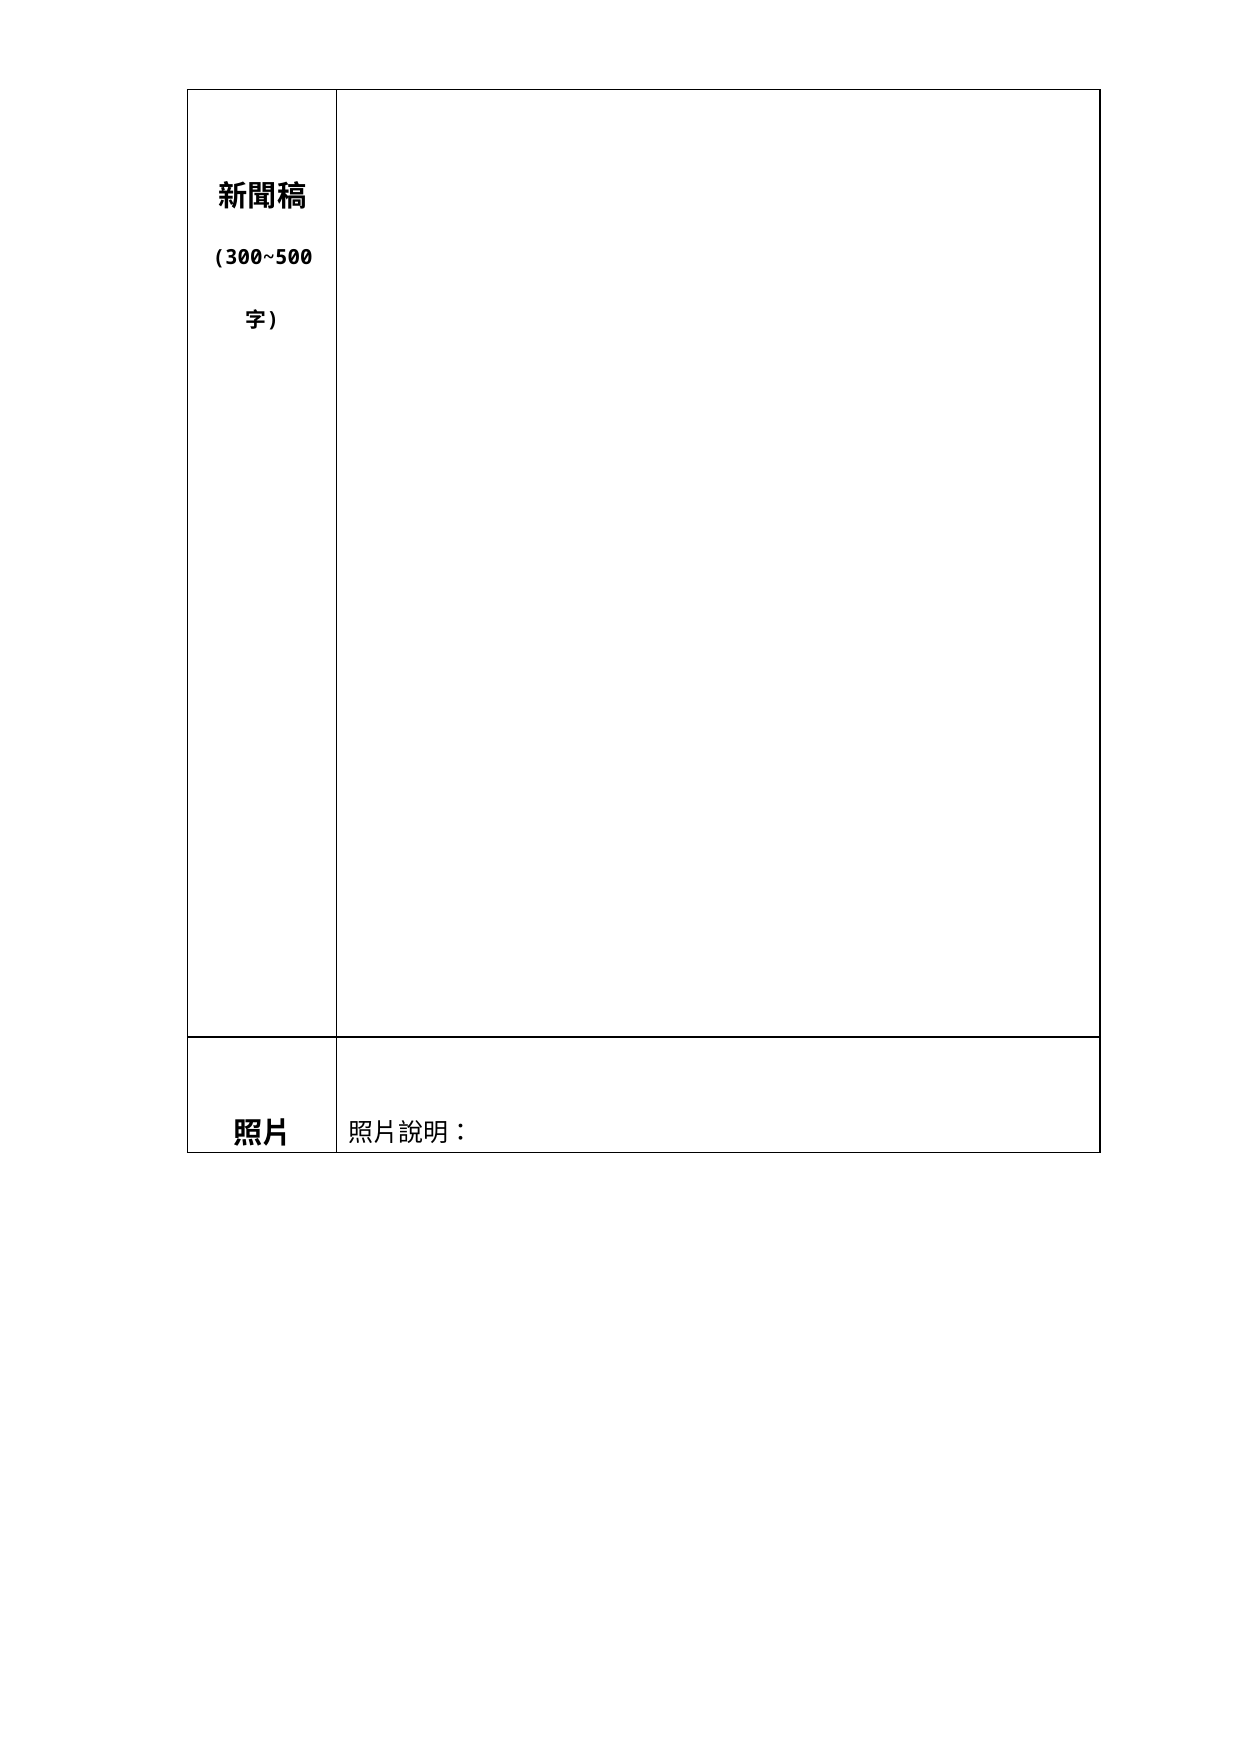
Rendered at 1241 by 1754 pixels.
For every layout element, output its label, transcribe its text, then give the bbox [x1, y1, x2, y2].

table_cell 新聞稿 (300~500字) [188, 90, 336, 1036]
table_cell [337, 90, 1099, 1036]
table_cell 照片 [188, 1038, 336, 1152]
table_cell 照片說明： [337, 1038, 1099, 1152]
